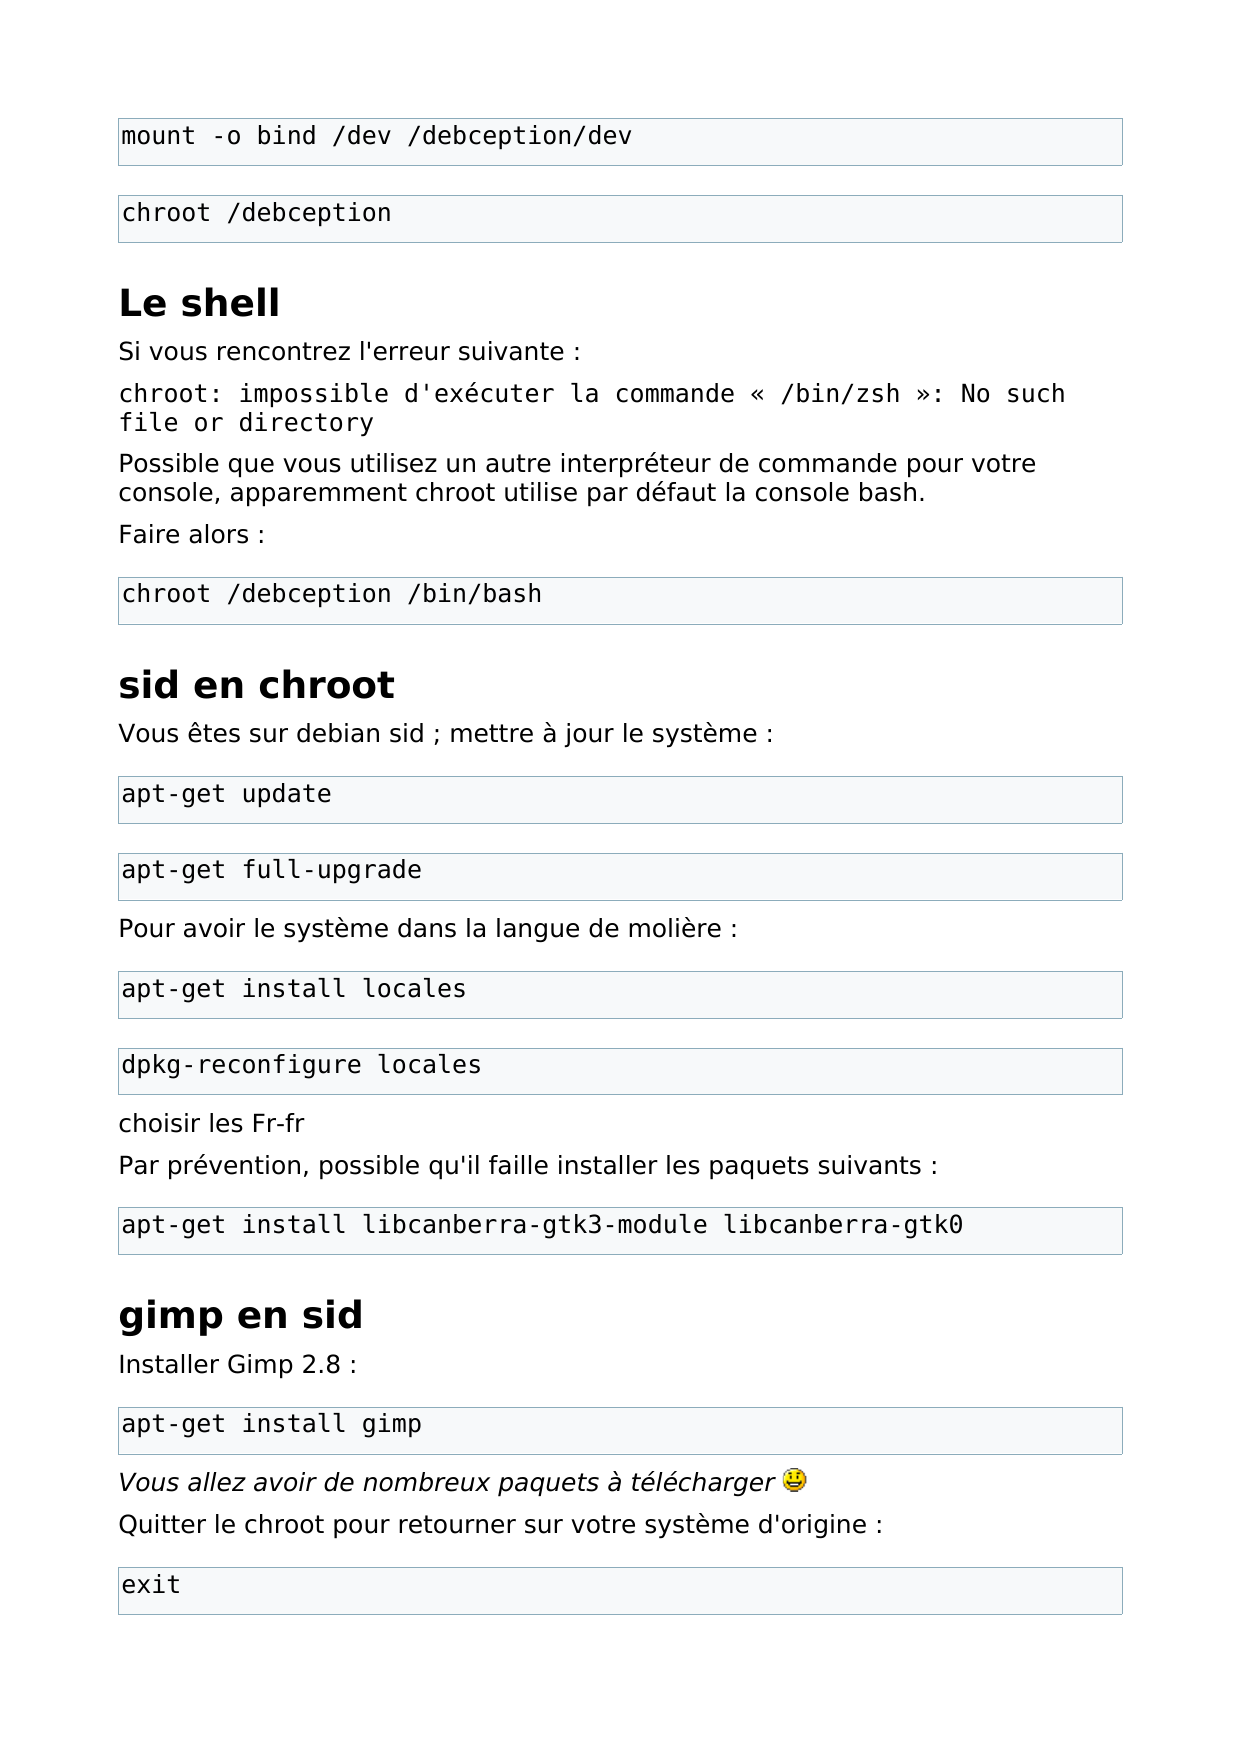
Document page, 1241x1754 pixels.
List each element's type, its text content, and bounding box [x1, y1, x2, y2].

table_header chroot /debception /bin/bash [119, 578, 1122, 623]
text Si vous rencontrez l'erreur suivante : [118, 338, 1122, 367]
text Vous allez avoir de nombreux paquets à télécharger [118, 1468, 1122, 1498]
table_header apt-get full-upgrade [119, 854, 1122, 899]
table_header mount -o bind /dev /debception/dev [119, 119, 1122, 165]
text Par prévention, possible qu'il faille installer les paquets suivants : [118, 1151, 1122, 1180]
text Installer Gimp 2.8 : [118, 1350, 1122, 1379]
text Faire alors : [118, 520, 1122, 549]
table_header apt-get install gimp [119, 1408, 1122, 1453]
text chroot: impossible d'exécuter la commande « /bin/zsh »: No such file or directory [118, 379, 1122, 438]
text Vous êtes sur debian sid ; mettre à jour le système : [118, 719, 1122, 749]
table_header apt-get update [119, 777, 1122, 823]
table_header exit [119, 1568, 1122, 1614]
table_header apt-get install libcanberra-gtk3-module libcanberra-gtk0 [119, 1208, 1122, 1254]
text choisir les Fr-fr [118, 1109, 1122, 1138]
table_header chroot /debception [119, 196, 1122, 242]
subtitle gimp en sid [118, 1294, 1122, 1338]
text Pour avoir le système dans la langue de molière : [118, 914, 1122, 943]
subtitle Le shell [118, 281, 1122, 325]
text Possible que vous utilisez un autre interpréteur de commande pour votre console, apparemment chroot utilise par défaut la console bash. [118, 449, 1122, 508]
text Quitter le chroot pour retourner sur votre système d'origine : [118, 1510, 1122, 1539]
picture [782, 1468, 807, 1492]
table_header apt-get install locales [119, 972, 1122, 1018]
subtitle sid en chroot [118, 663, 1122, 707]
table_header dpkg-reconfigure locales [119, 1049, 1122, 1094]
